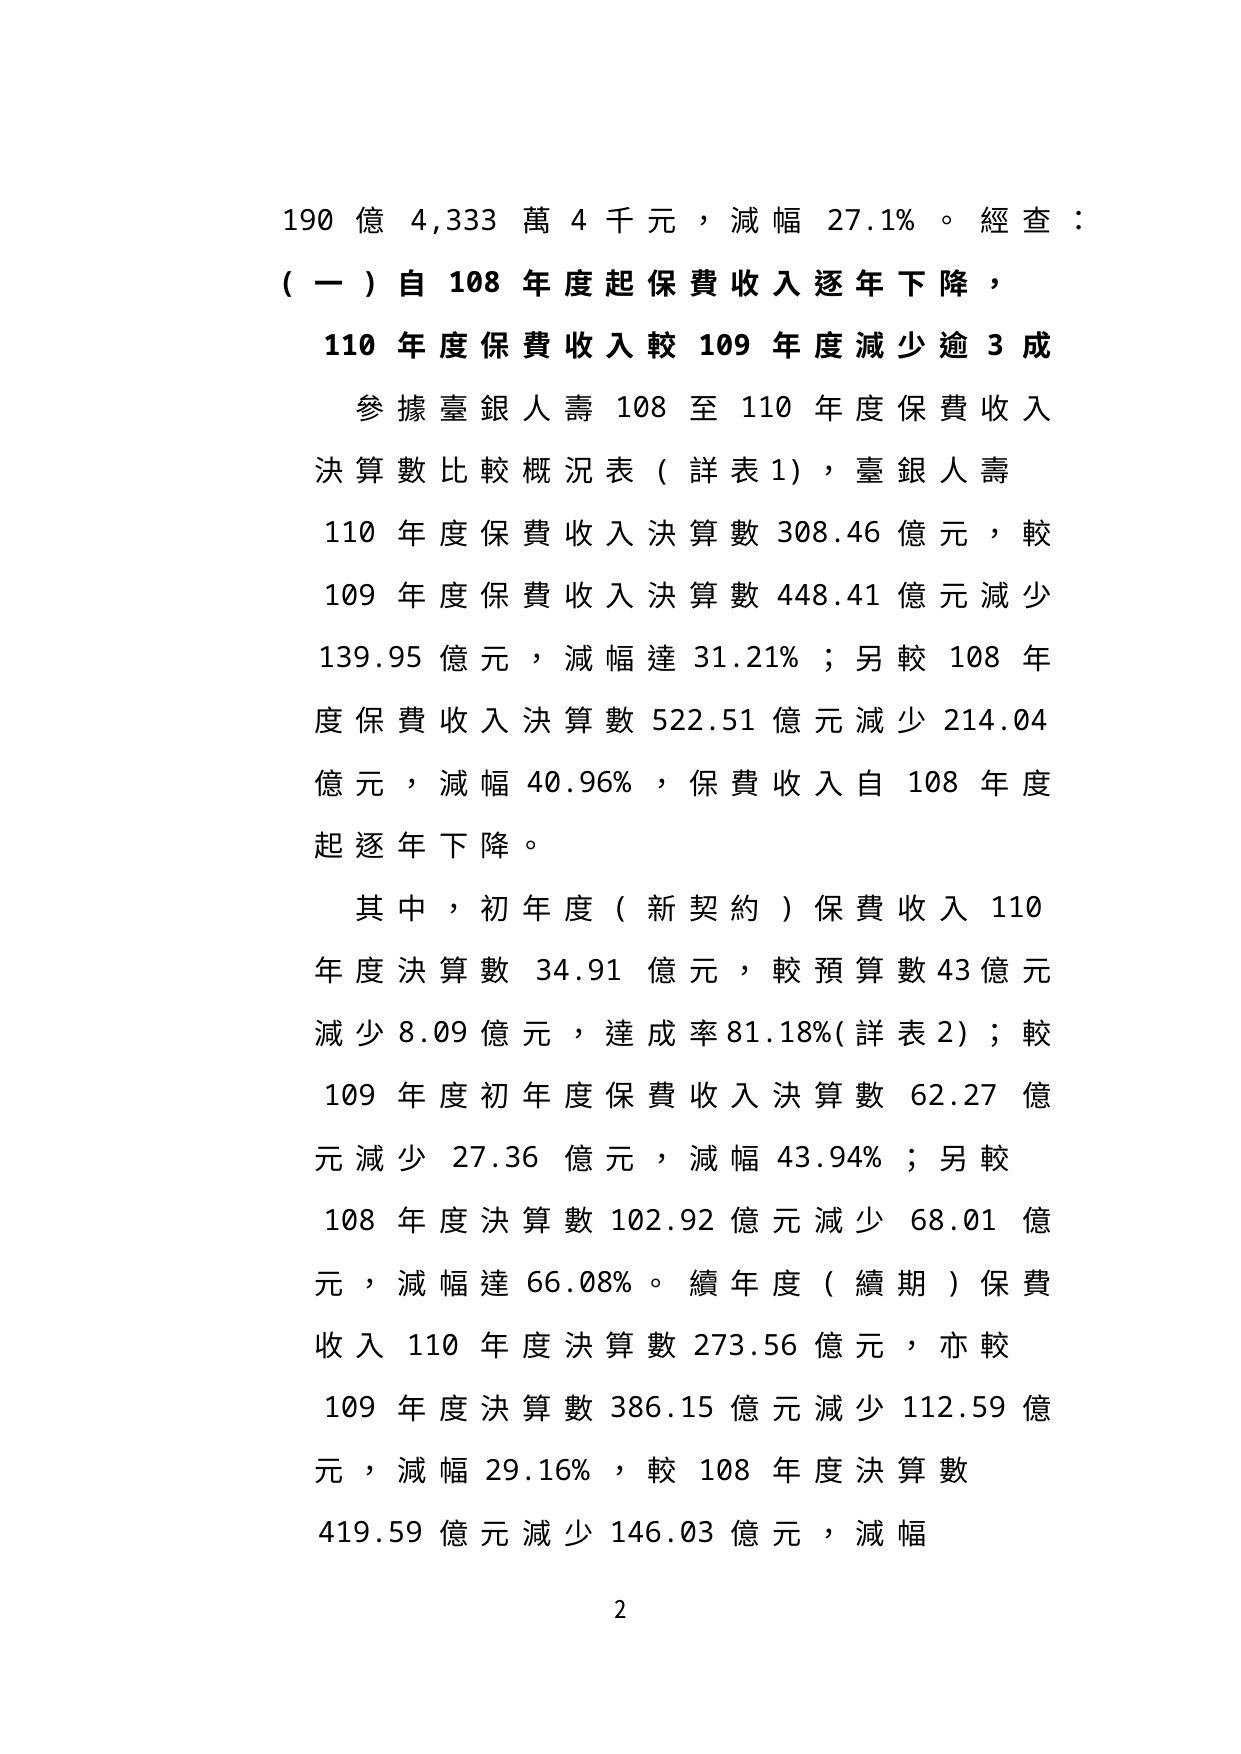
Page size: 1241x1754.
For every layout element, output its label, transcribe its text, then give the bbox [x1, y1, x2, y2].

text (一)自108年度起保費收入逐年下降，110年度保費收入較109年度減少逾3成 [242, 240, 1058, 365]
text 參據臺銀人壽108至110年度保費收入決算數比較概況表(詳表1)，臺銀人壽110年度保費收入決算數308.46億元，較109年度保費收入決算數448.41億元減少139.95億元，減幅達31.21%；另較108年度保費收入決算數522.51億元減少214.04億元，減幅40.96%，保費收入自108年度起逐年下降。 [271, 365, 1058, 865]
text 其中，初年度(新契約)保費收入110年度決算數34.91億元，較預算數43億元減少8.09億元，達成率81.18%(詳表2)；較109年度初年度保費收入決算數62.27億元減少27.36億元，減幅43.94%；另較108年度決算數102.92億元減少68.01億元，減幅達66.08%。續年度(續期)保費收入110年度決算數273.56億元，亦較109年度決算數386.15億元減少112.59億元，減幅29.16%，較108年度決算數419.59億元減少146.03億元，減幅 [271, 865, 1058, 1552]
text 臺銀人壽110年度收入決算數512億2,948萬3千元，較109年度決算數減少190億4,333萬4千元，減幅27.1%。經查： [242, 177, 1058, 240]
